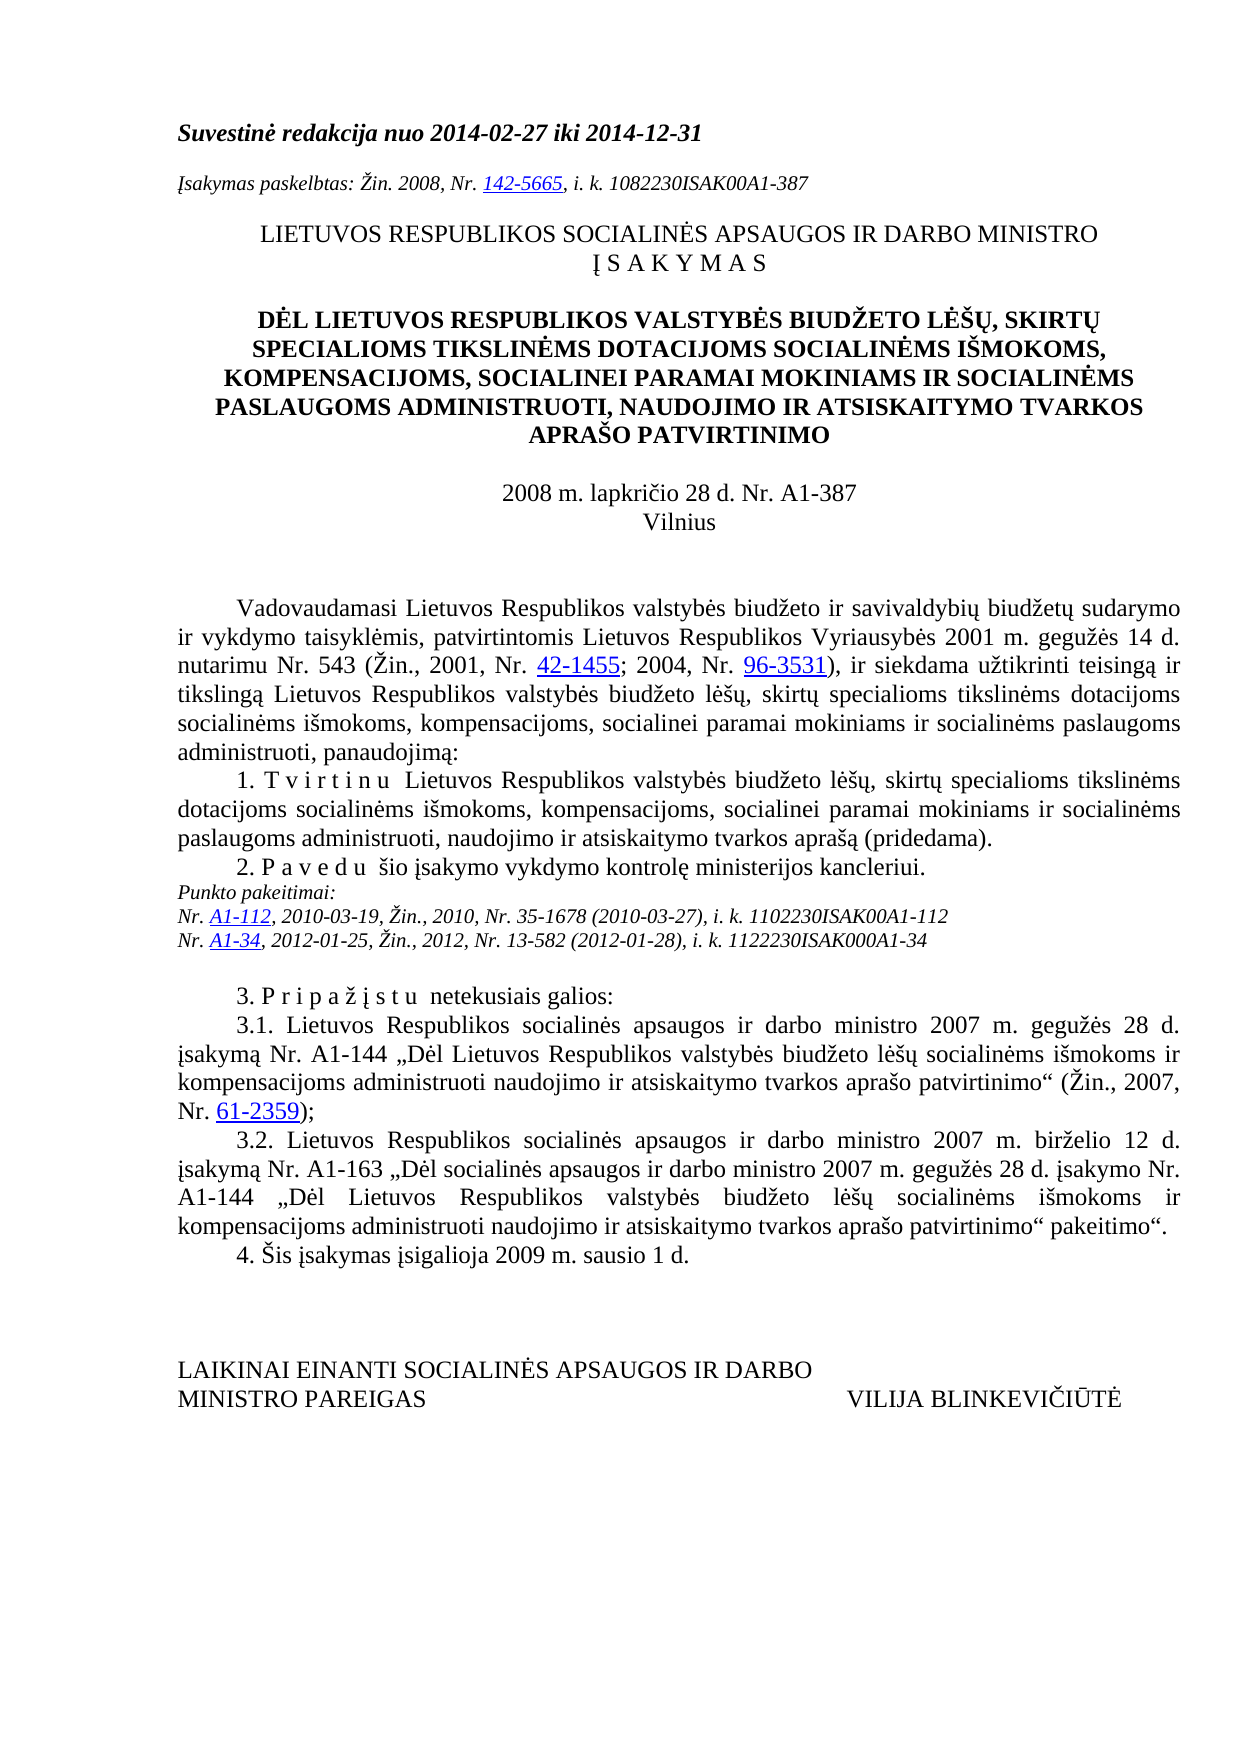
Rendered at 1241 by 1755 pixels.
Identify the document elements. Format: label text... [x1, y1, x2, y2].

text Vilnius [177, 507, 1181, 535]
text 3.2. Lietuvos Respublikos socialinės apsaugos ir darbo ministro 2007 m. birželio 12 d. įsakymą Nr. A1-163 „Dėl socialinės apsaugos ir darbo ministro 2007 m. gegužės 28 d. įsakymo Nr. A1-144 „Dėl Lietuvos Respublikos valstybės biudžeto lėšų socialinėms išmokoms ir kompensacijoms administruoti naudojimo ir atsiskaitymo tvarkos aprašo patvirtinimo“ pakeitimo“. [177, 1125, 1181, 1240]
text 3. Pripažįstu netekusiais galios: [177, 981, 1181, 1010]
text 1. Tvirtinu Lietuvos Respublikos valstybės biudžeto lėšų, skirtų specialioms tikslinėms dotacijoms socialinėms išmokoms, kompensacijoms, socialinei paramai mokiniams ir socialinėms paslaugoms administruoti, naudojimo ir atsiskaitymo tvarkos aprašą (pridedama). [177, 765, 1181, 852]
text Punkto pakeitimai: [177, 880, 1181, 904]
text 3.1. Lietuvos Respublikos socialinės apsaugos ir darbo ministro 2007 m. gegužės 28 d. įsakymą Nr. A1-144 „Dėl Lietuvos Respublikos valstybės biudžeto lėšų socialinėms išmokoms ir kompensacijoms administruoti naudojimo ir atsiskaitymo tvarkos aprašo patvirtinimo“ (Žin., 2007, Nr. 61-2359); [177, 1010, 1181, 1125]
text MINISTRO PAREIGAS VILIJA BLINKEVIČIŪTĖ [177, 1384, 1181, 1412]
text Vadovaudamasi Lietuvos Respublikos valstybės biudžeto ir savivaldybių biudžetų sudarymo ir vykdymo taisyklėmis, patvirtintomis Lietuvos Respublikos Vyriausybės 2001 m. gegužės 14 d. nutarimu Nr. 543 (Žin., 2001, Nr. 42-1455; 2004, Nr. 96-3531), ir siekdama užtikrinti teisingą ir tikslingą Lietuvos Respublikos valstybės biudžeto lėšų, skirtų specialioms tikslinėms dotacijoms socialinėms išmokoms, kompensacijoms, socialinei paramai mokiniams ir socialinėms paslaugoms administruoti, panaudojimą: [177, 593, 1181, 765]
text LAIKINAI EINANTI SOCIALINĖS APSAUGOS IR DARBO [177, 1355, 1181, 1384]
text Suvestinė redakcija nuo 2014-02-27 iki 2014-12-31 [177, 118, 1181, 147]
text DĖL LIETUVOS RESPUBLIKOS VALSTYBĖS BIUDŽETO LĖŠŲ, SKIRTŲ SPECIALIOMS TIKSLINĖMS DOTACIJOMS SOCIALINĖMS IŠMOKOMS, KOMPENSACIJOMS, SOCIALINEI PARAMAI MOKINIAMS IR SOCIALINĖMS PASLAUGOMS ADMINISTRUOTI, NAUDOJIMO IR ATSISKAITYMO TVARKOS APRAŠO PATVIRTINIMO [177, 305, 1181, 449]
text LIETUVOS RESPUBLIKOS SOCIALINĖS APSAUGOS IR DARBO MINISTRO [177, 219, 1181, 248]
text 2008 m. lapkričio 28 d. Nr. A1-387 [177, 478, 1181, 507]
text Įsakymas paskelbtas: Žin. 2008, Nr. 142-5665, i. k. 1082230ISAK00A1-387 [177, 171, 1181, 195]
text 2. Pavedu šio įsakymo vykdymo kontrolę ministerijos kancleriui. [177, 852, 1181, 880]
text Nr. A1-112, 2010-03-19, Žin., 2010, Nr. 35-1678 (2010-03-27), i. k. 1102230ISAK00A1-112 [177, 904, 1181, 928]
text ĮSAKYMAS [177, 248, 1181, 277]
text 4. Šis įsakymas įsigalioja 2009 m. sausio 1 d. [177, 1240, 1181, 1269]
text Nr. A1-34, 2012-01-25, Žin., 2012, Nr. 13-582 (2012-01-28), i. k. 1122230ISAK000A1-34 [177, 928, 1181, 952]
